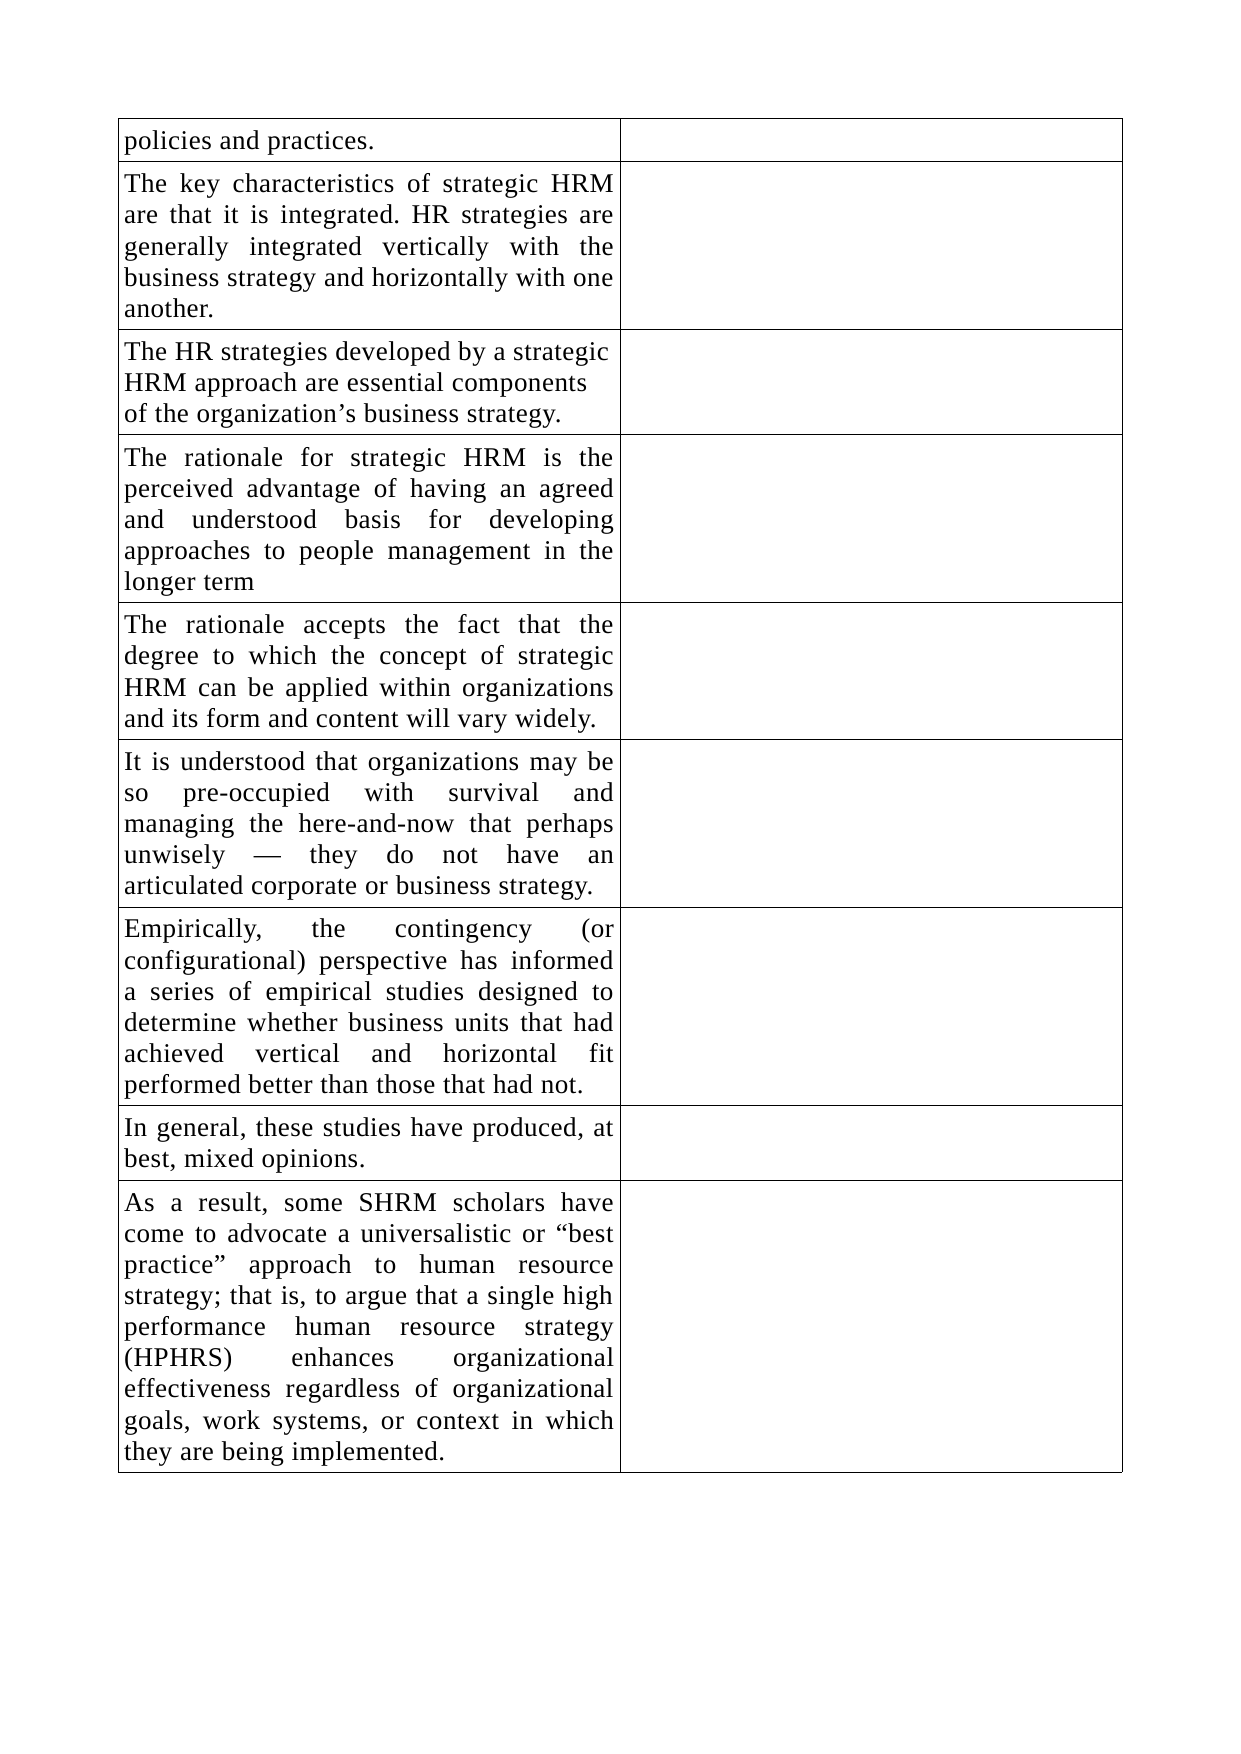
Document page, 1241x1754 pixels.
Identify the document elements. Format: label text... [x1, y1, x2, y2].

table_cell [621, 435, 1122, 602]
table_cell [621, 740, 1122, 906]
table_cell [621, 1181, 1122, 1472]
table_cell [621, 1106, 1122, 1179]
table_cell [621, 330, 1122, 434]
table_cell [621, 119, 1122, 161]
table_cell [621, 162, 1122, 329]
table_cell The rationale accepts the fact that the degree to which the concept of strategic HRM can be applied within organizations and its form and content will vary widely. [119, 603, 620, 739]
table_cell It is understood that organizations may be so pre-occupied with survival and managing the here-and-now that perhaps unwisely — they do not have an articulated corporate or business strategy. [119, 740, 620, 906]
table_cell [621, 908, 1122, 1105]
table_cell In general, these studies have produced, at best, mixed opinions. [119, 1106, 620, 1179]
table_cell policies and practices. [119, 119, 620, 161]
table_cell The key characteristics of strategic HRM are that it is integrated. HR strategies are generally integrated vertically with the business strategy and horizontally with one another. [119, 162, 620, 329]
table_cell As a result, some SHRM scholars have come to advocate a universalistic or “best practice” approach to human resource strategy; that is, to argue that a single high performance human resource strategy (HPHRS) enhances organizational effectiveness regardless of organizational goals, work systems, or context in which they are being implemented. [119, 1181, 620, 1472]
table_cell [621, 603, 1122, 739]
table_cell The HR strategies developed by a strategic HRM approach are essential components of the organization’s business strategy. [119, 330, 620, 434]
table_cell Empirically, the contingency (or configurational) perspective has informed a series of empirical studies designed to determine whether business units that had achieved vertical and horizontal fit performed better than those that had not. [119, 908, 620, 1105]
table_cell The rationale for strategic HRM is the perceived advantage of having an agreed and understood basis for developing approaches to people management in the longer term [119, 435, 620, 602]
